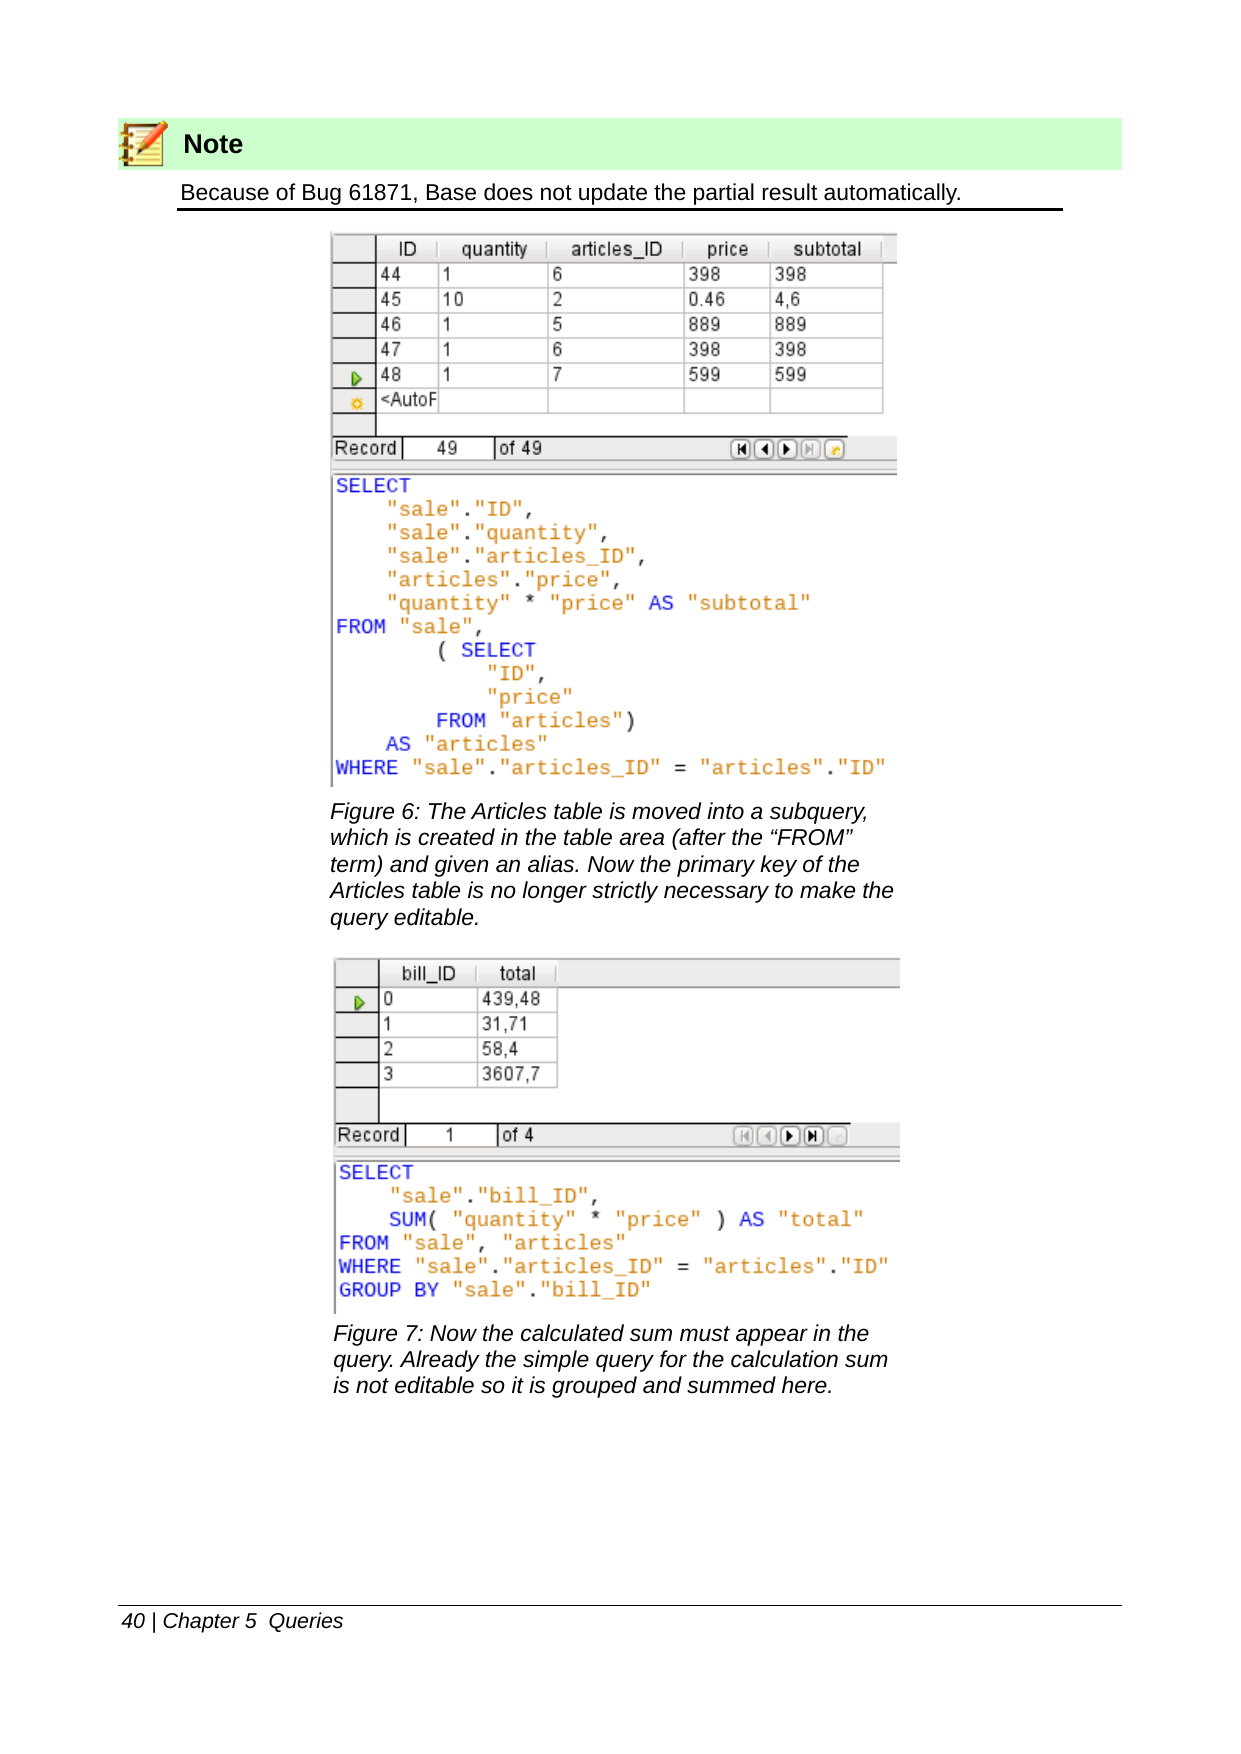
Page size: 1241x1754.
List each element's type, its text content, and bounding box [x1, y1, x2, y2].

text Figure 6: The Articles table is moved into a subquery, which is created in the table area (after the “FROM” term) and given an alias. Now the primary key of the Articles table is no longer strictly necessary to make the query editable. [330, 232, 910, 930]
text Because of Bug 61871, Base does not update the partial result automatically. [177, 176, 1063, 208]
text Figure 7: Now the calculated sum must appear in the query. Already the simple query for the calculation sum is not editable so it is grouped and summed here. [333, 957, 907, 1399]
picture [330, 231, 898, 787]
subtitle Note [118, 118, 1122, 170]
picture [333, 957, 901, 1314]
picture [119, 119, 170, 170]
